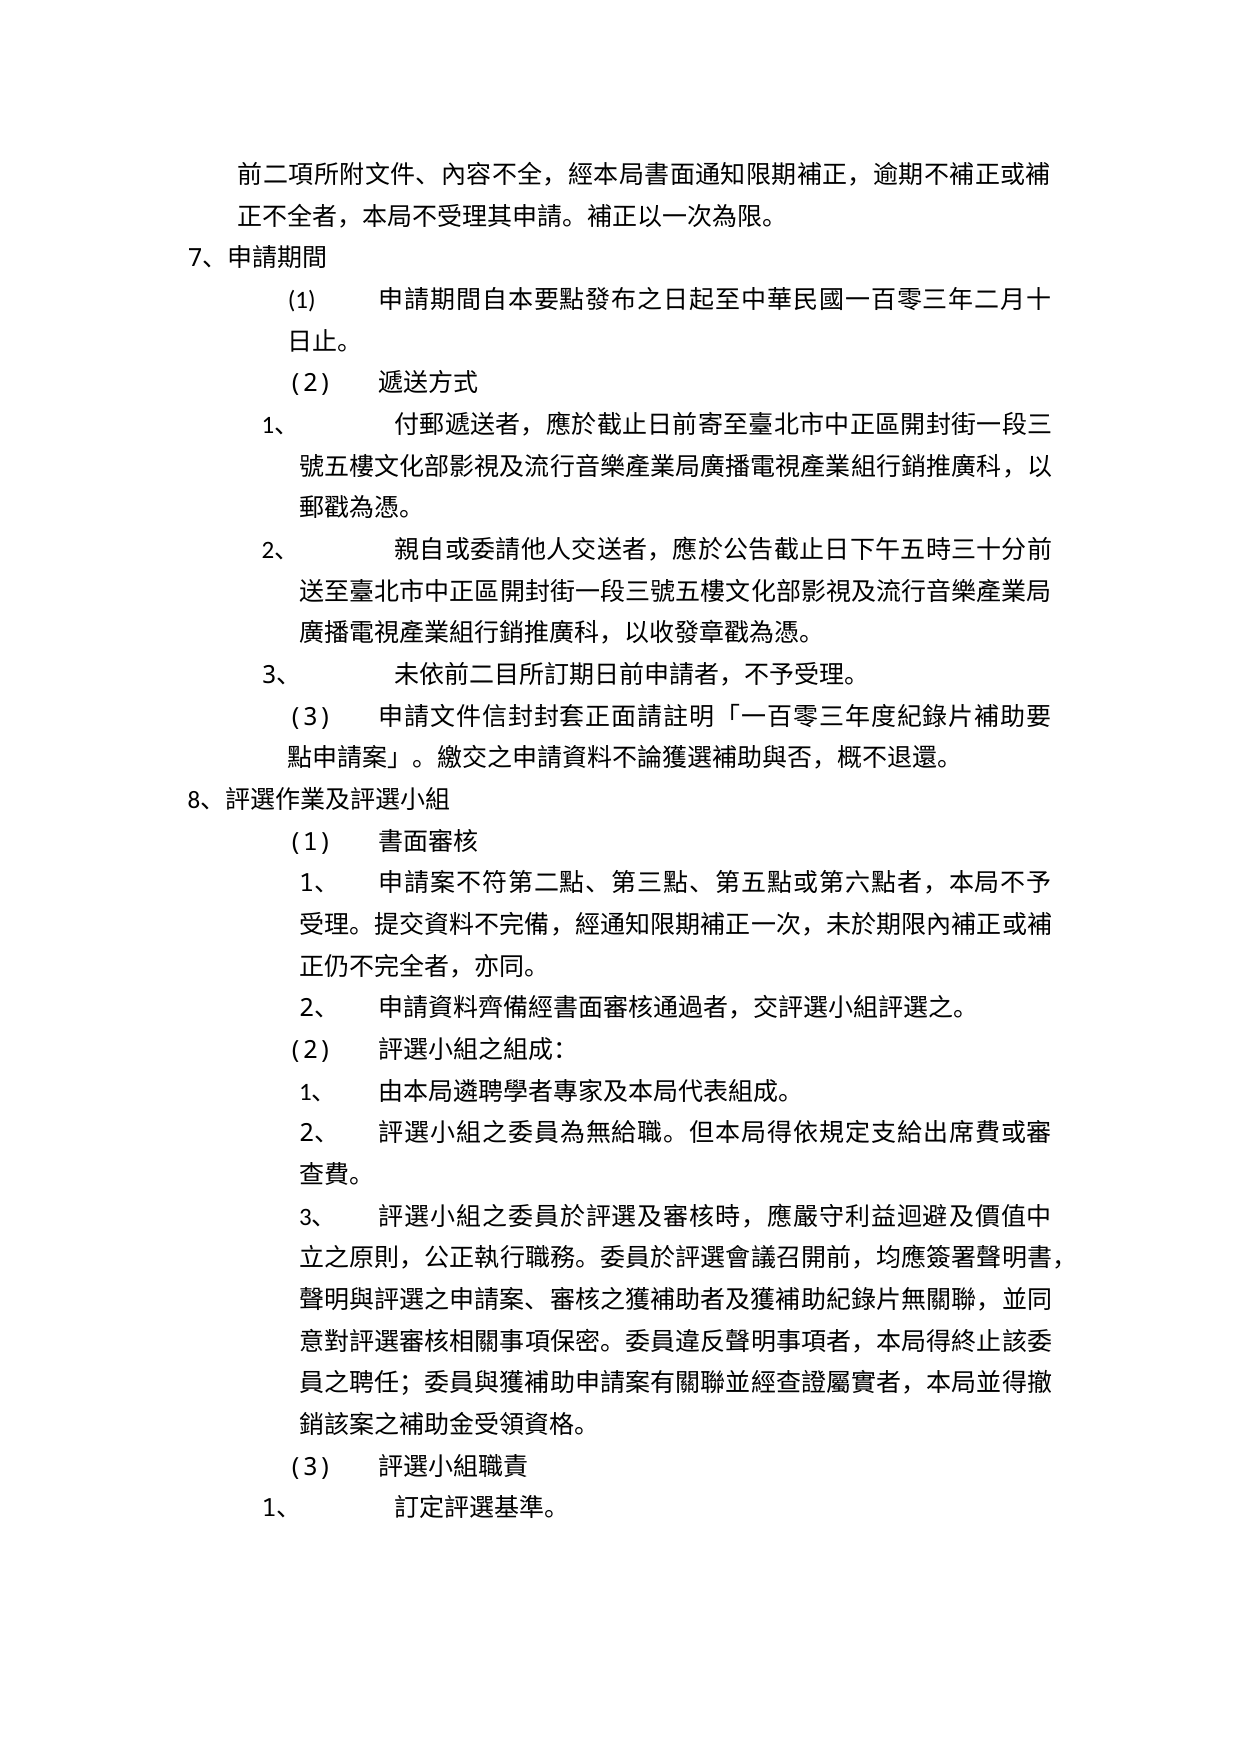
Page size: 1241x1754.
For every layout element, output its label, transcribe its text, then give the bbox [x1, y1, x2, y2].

list 付郵遞送者，應於截止日前寄至臺北市中正區開封街一段三號五樓文化部影視及流行音樂產業局廣播電視產業組行銷推廣科，以郵戳為憑。 [261, 400, 1053, 525]
list 評選小組之委員為無給職。但本局得依規定支給出席費或審查費。 [299, 1108, 1053, 1192]
list 申請期間 [187, 233, 1053, 275]
list 由本局遴聘學者專家及本局代表組成。 [299, 1067, 1053, 1108]
list 評選作業及評選小組 [187, 775, 1053, 817]
list 訂定評選基準。 [261, 1483, 1053, 1525]
list 評選小組之委員於評選及審核時，應嚴守利益迴避及價值中立之原則，公正執行職務。委員於評選會議召開前，均應簽署聲明書，聲明與評選之申請案、審核之獲補助者及獲補助紀錄片無關聯，並同意對評選審核相關事項保密。委員違反聲明事項者，本局得終止該委員之聘任；委員與獲補助申請案有關聯並經查證屬實者，本局並得撤銷該案之補助金受領資格。 [299, 1192, 1053, 1442]
list 申請案不符第二點、第三點、第五點或第六點者，本局不予受理。提交資料不完備，經通知限期補正一次，未於期限內補正或補正仍不完全者，亦同。 [299, 858, 1053, 983]
list 遞送方式 [288, 358, 1053, 400]
list 書面審核 [288, 817, 1053, 858]
list 申請文件信封封套正面請註明「一百零三年度紀錄片補助要點申請案」。繳交之申請資料不論獲選補助與否，概不退還。 [288, 692, 1053, 775]
list 親自或委請他人交送者，應於公告截止日下午五時三十分前送至臺北市中正區開封街一段三號五樓文化部影視及流行音樂產業局廣播電視產業組行銷推廣科，以收發章戳為憑。 [261, 525, 1053, 650]
text 前二項所附文件、內容不全，經本局書面通知限期補正，逾期不補正或補正不全者，本局不受理其申請。補正以一次為限。 [238, 150, 1053, 233]
list 申請期間自本要點發布之日起至中華民國一百零三年二月十日止。 [288, 275, 1053, 358]
list 申請資料齊備經書面審核通過者，交評選小組評選之。 [299, 983, 1053, 1025]
list 評選小組之組成： [288, 1025, 1053, 1067]
list 評選小組職責 [288, 1442, 1053, 1483]
list 未依前二目所訂期日前申請者，不予受理。 [261, 650, 1053, 692]
